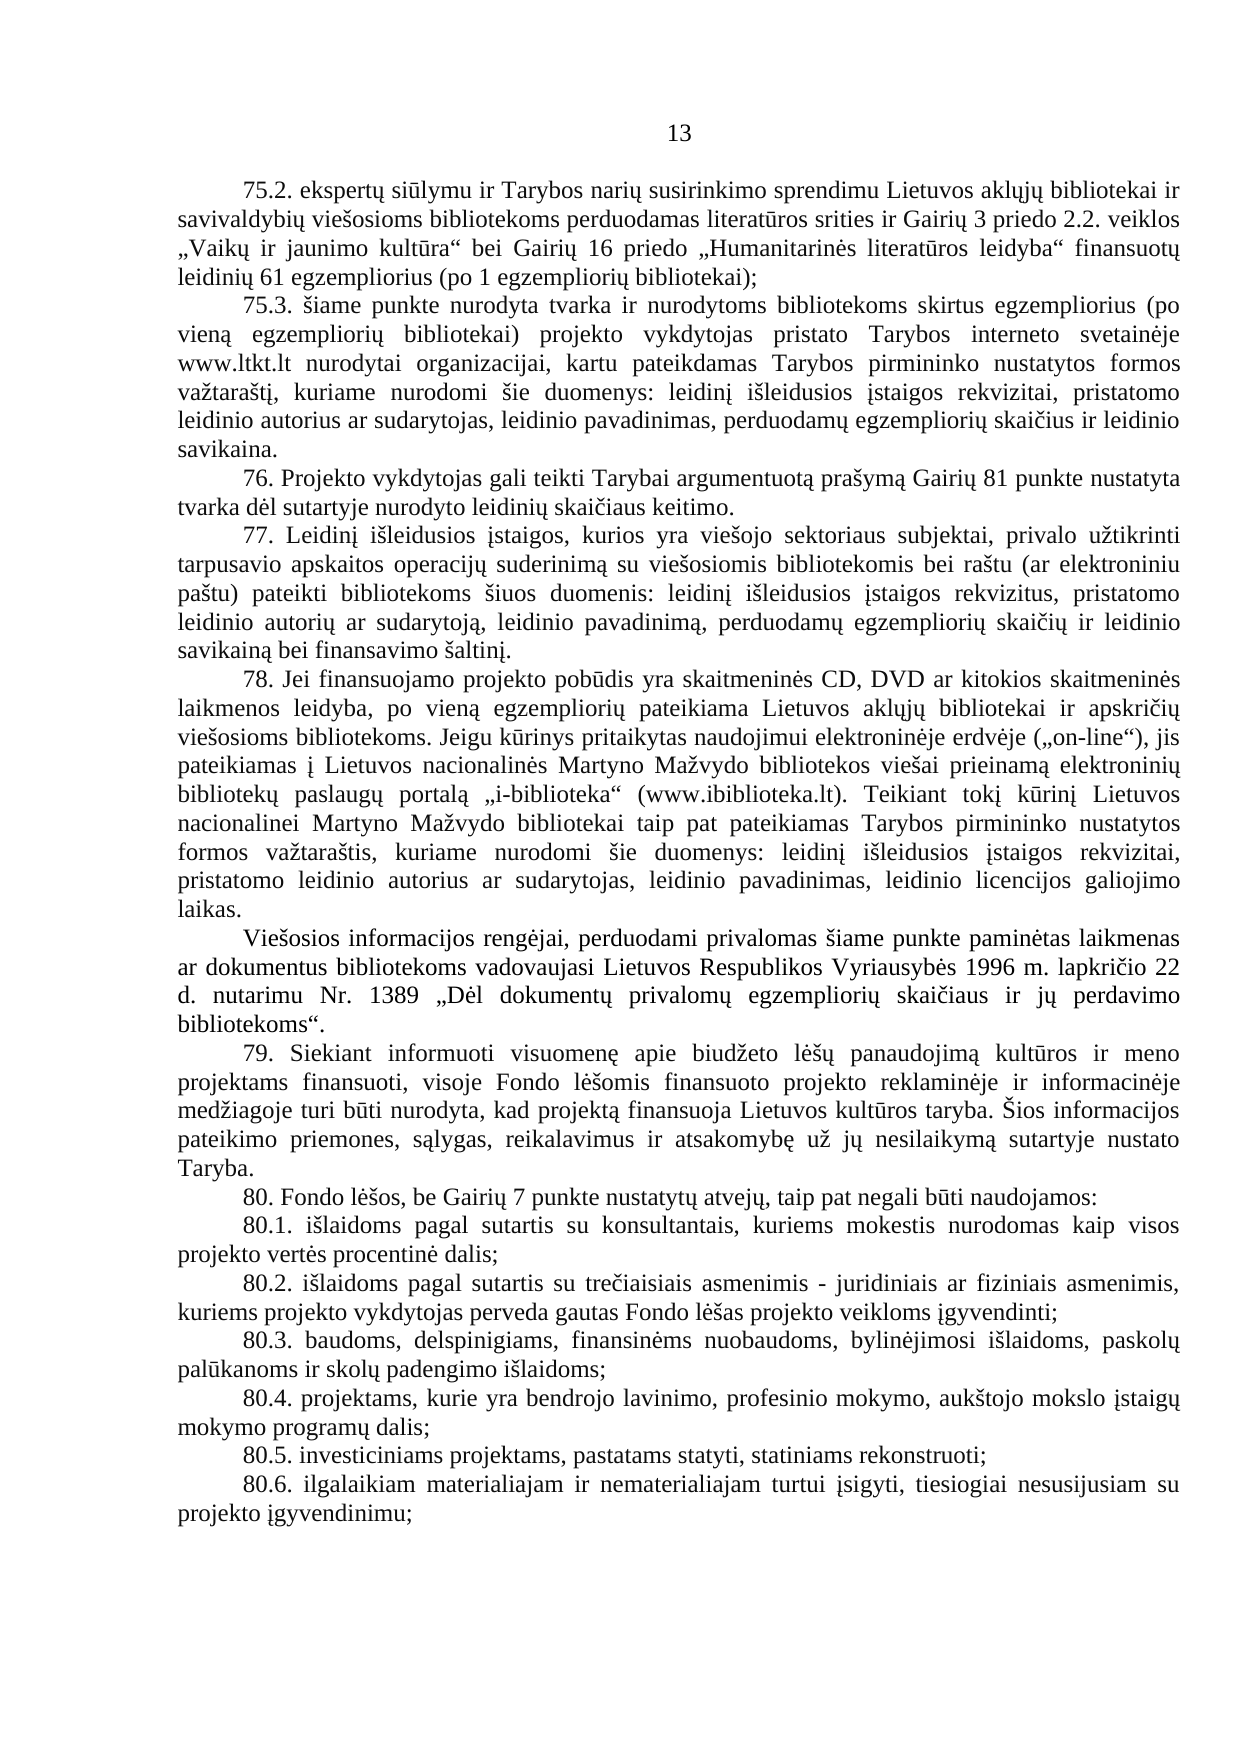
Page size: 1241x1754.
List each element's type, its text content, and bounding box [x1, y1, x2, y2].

text Viešosios informacijos rengėjai, perduodami privalomas šiame punkte paminėtas laikmenas ar dokumentus bibliotekoms vadovaujasi Lietuvos Respublikos Vyriausybės 1996 m. lapkričio 22 d. nutarimu Nr. 1389 „Dėl dokumentų privalomų egzempliorių skaičiaus ir jų perdavimo bibliotekoms“. [177, 923, 1181, 1038]
text 80.3. baudoms, delspinigiams, finansinėms nuobaudoms, bylinėjimosi išlaidoms, paskolų palūkanoms ir skolų padengimo išlaidoms; [177, 1326, 1181, 1383]
text 75.2. ekspertų siūlymu ir Tarybos narių susirinkimo sprendimu Lietuvos aklųjų bibliotekai ir savivaldybių viešosioms bibliotekoms perduodamas literatūros srities ir Gairių 3 priedo 2.2. veiklos „Vaikų ir jaunimo kultūra“ bei Gairių 16 priedo „Humanitarinės literatūros leidyba“ finansuotų leidinių 61 egzempliorius (po 1 egzempliorių bibliotekai); [177, 176, 1181, 291]
text 80.2. išlaidoms pagal sutartis su trečiaisiais asmenimis - juridiniais ar fiziniais asmenimis, kuriems projekto vykdytojas perveda gautas Fondo lėšas projekto veikloms įgyvendinti; [177, 1268, 1181, 1326]
text 80.1. išlaidoms pagal sutartis su konsultantais, kuriems mokestis nurodomas kaip visos projekto vertės procentinė dalis; [177, 1211, 1181, 1268]
text 79. Siekiant informuoti visuomenę apie biudžeto lėšų panaudojimą kultūros ir meno projektams finansuoti, visoje Fondo lėšomis finansuoto projekto reklaminėje ir informacinėje medžiagoje turi būti nurodyta, kad projektą finansuoja Lietuvos kultūros taryba. Šios informacijos pateikimo priemones, sąlygas, reikalavimus ir atsakomybę už jų nesilaikymą sutartyje nustato Taryba. [177, 1038, 1181, 1182]
text 76. Projekto vykdytojas gali teikti Tarybai argumentuotą prašymą Gairių 81 punkte nustatyta tvarka dėl sutartyje nurodyto leidinių skaičiaus keitimo. [177, 463, 1181, 521]
text 80.5. investiciniams projektams, pastatams statyti, statiniams rekonstruoti; [177, 1441, 1181, 1469]
text 77. Leidinį išleidusios įstaigos, kurios yra viešojo sektoriaus subjektai, privalo užtikrinti tarpusavio apskaitos operacijų suderinimą su viešosiomis bibliotekomis bei raštu (ar elektroniniu paštu) pateikti bibliotekoms šiuos duomenis: leidinį išleidusios įstaigos rekvizitus, pristatomo leidinio autorių ar sudarytoją, leidinio pavadinimą, perduodamų egzempliorių skaičių ir leidinio savikainą bei finansavimo šaltinį. [177, 521, 1181, 664]
text 80.4. projektams, kurie yra bendrojo lavinimo, profesinio mokymo, aukštojo mokslo įstaigų mokymo programų dalis; [177, 1383, 1181, 1441]
text 75.3. šiame punkte nurodyta tvarka ir nurodytoms bibliotekoms skirtus egzempliorius (po vieną egzempliorių bibliotekai) projekto vykdytojas pristato Tarybos interneto svetainėje www.ltkt.lt nurodytai organizacijai, kartu pateikdamas Tarybos pirmininko nustatytos formos važtaraštį, kuriame nurodomi šie duomenys: leidinį išleidusios įstaigos rekvizitai, pristatomo leidinio autorius ar sudarytojas, leidinio pavadinimas, perduodamų egzempliorių skaičius ir leidinio savikaina. [177, 291, 1181, 463]
text 78. Jei finansuojamo projekto pobūdis yra skaitmeninės CD, DVD ar kitokios skaitmeninės laikmenos leidyba, po vieną egzempliorių pateikiama Lietuvos aklųjų bibliotekai ir apskričių viešosioms bibliotekoms. Jeigu kūrinys pritaikytas naudojimui elektroninėje erdvėje („on-line“), jis pateikiamas į Lietuvos nacionalinės Martyno Mažvydo bibliotekos viešai prieinamą elektroninių bibliotekų paslaugų portalą „i-biblioteka“ (www.ibiblioteka.lt). Teikiant tokį kūrinį Lietuvos nacionalinei Martyno Mažvydo bibliotekai taip pat pateikiamas Tarybos pirmininko nustatytos formos važtaraštis, kuriame nurodomi šie duomenys: leidinį išleidusios įstaigos rekvizitai, pristatomo leidinio autorius ar sudarytojas, leidinio pavadinimas, leidinio licencijos galiojimo laikas. [177, 664, 1181, 923]
text 80. Fondo lėšos, be Gairių 7 punkte nustatytų atvejų, taip pat negali būti naudojamos: [177, 1182, 1181, 1211]
text 80.6. ilgalaikiam materialiajam ir nematerialiajam turtui įsigyti, tiesiogiai nesusijusiam su projekto įgyvendinimu; [177, 1469, 1181, 1527]
